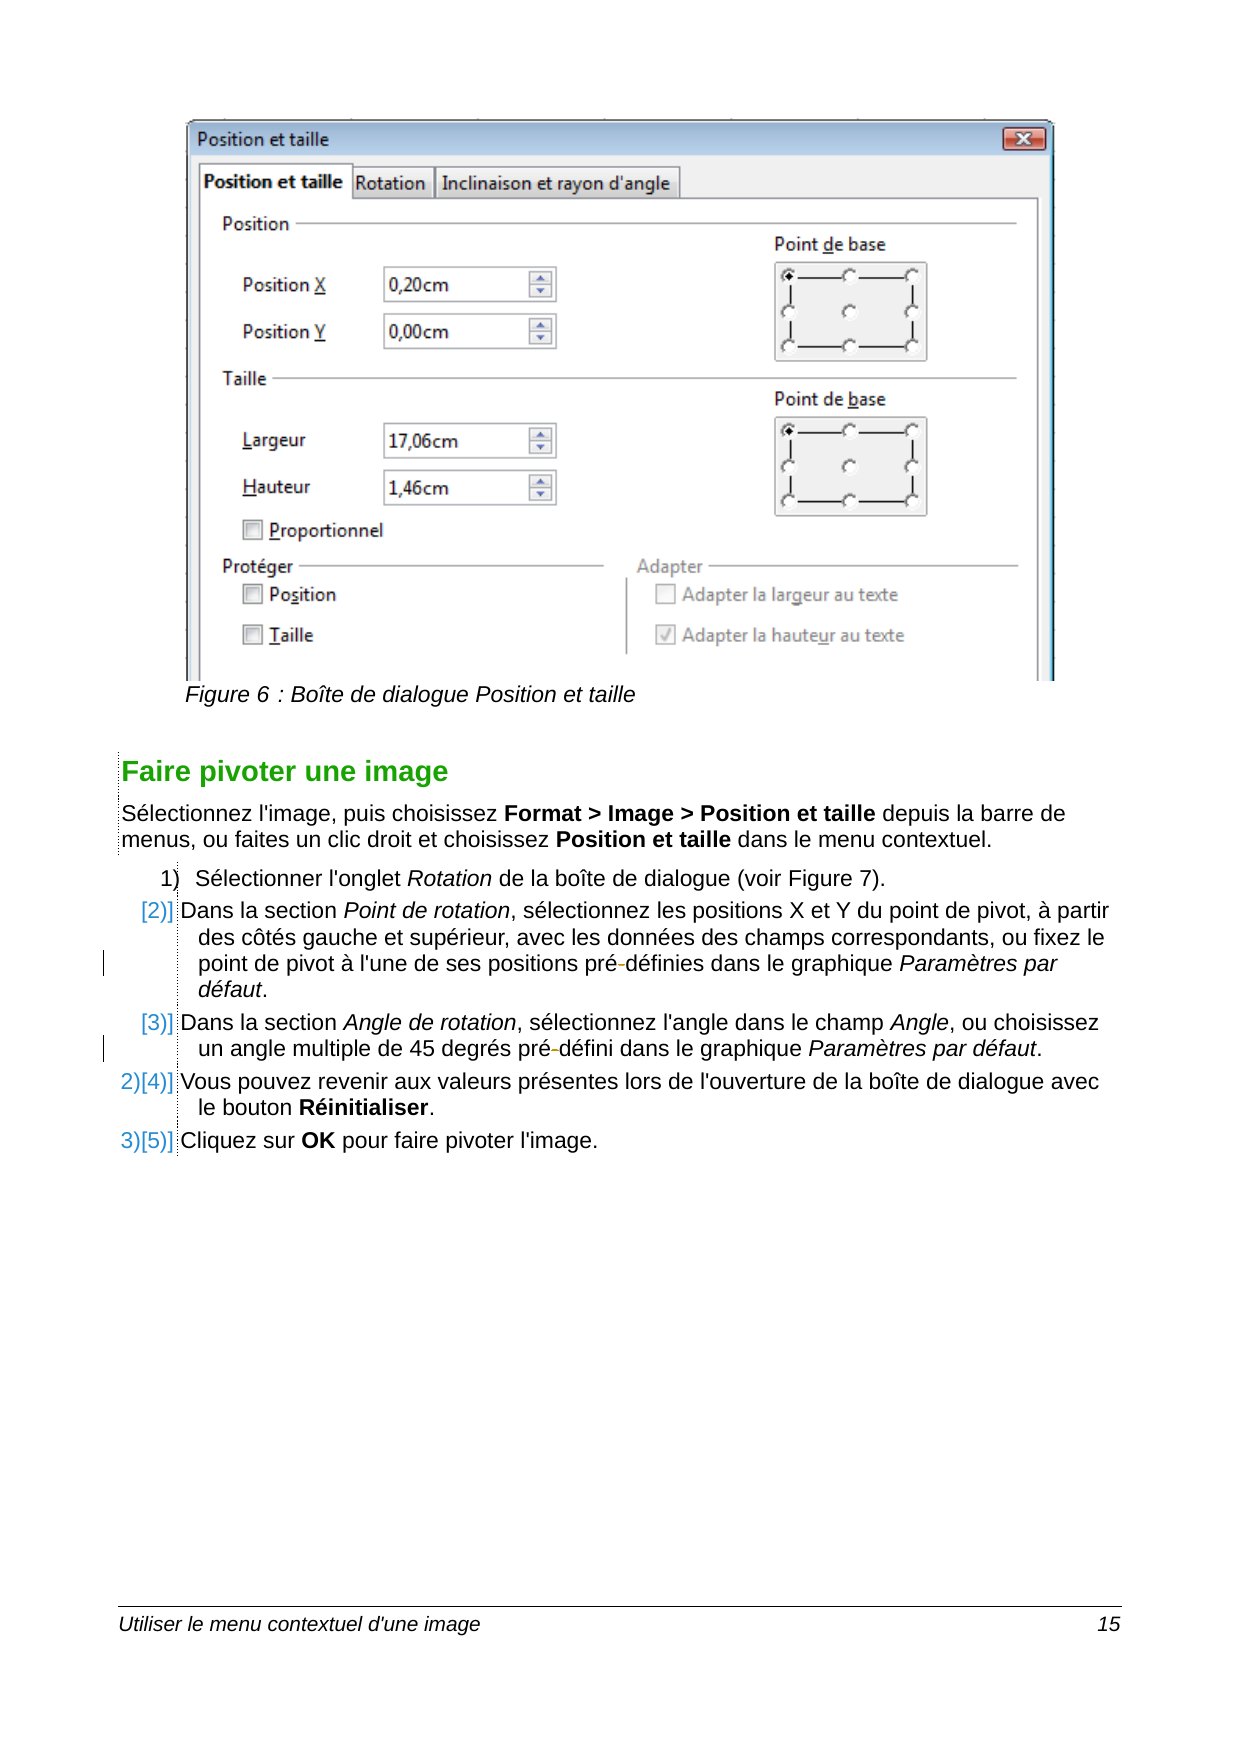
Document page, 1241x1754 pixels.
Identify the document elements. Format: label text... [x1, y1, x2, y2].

list Sélectionner l'onglet Rotation de la boîte de dialogue (voir Figure 7). [177, 862, 1122, 891]
list Dans la section Point de rotation, sélectionnez les positions X et Y du point de pivot, à partir des côtés gauche et supérieur, avec les données des champs correspondants, ou fixez le point de pivot à l'une de ses positions prédéfinies dans le graphique Paramètres par défaut. [177, 894, 1122, 1003]
list Cliquez sur OK pour faire pivoter l'image. [177, 1124, 1122, 1156]
subtitle Faire pivoter une image [118, 751, 1122, 787]
list Vous pouvez revenir aux valeurs présentes lors de l'ouverture de la boîte de dialogue avec le bouton Réinitialiser. [177, 1065, 1122, 1121]
picture [185, 118, 1056, 681]
list Sélectionnez l'image, puis choisissez Format > Image > Position et taille depuis la barre de menus, ou faites un clic droit et choisissez Position et taille dans le menu contextuel. [118, 797, 1122, 855]
list Dans la section Angle de rotation, sélectionnez l'angle dans le champ Angle, ou choisissez un angle multiple de 45 degrés prédéfini dans le graphique Paramètres par défaut. [177, 1006, 1122, 1062]
text Figure 6 : Boîte de dialogue Position et taille [185, 681, 1055, 707]
